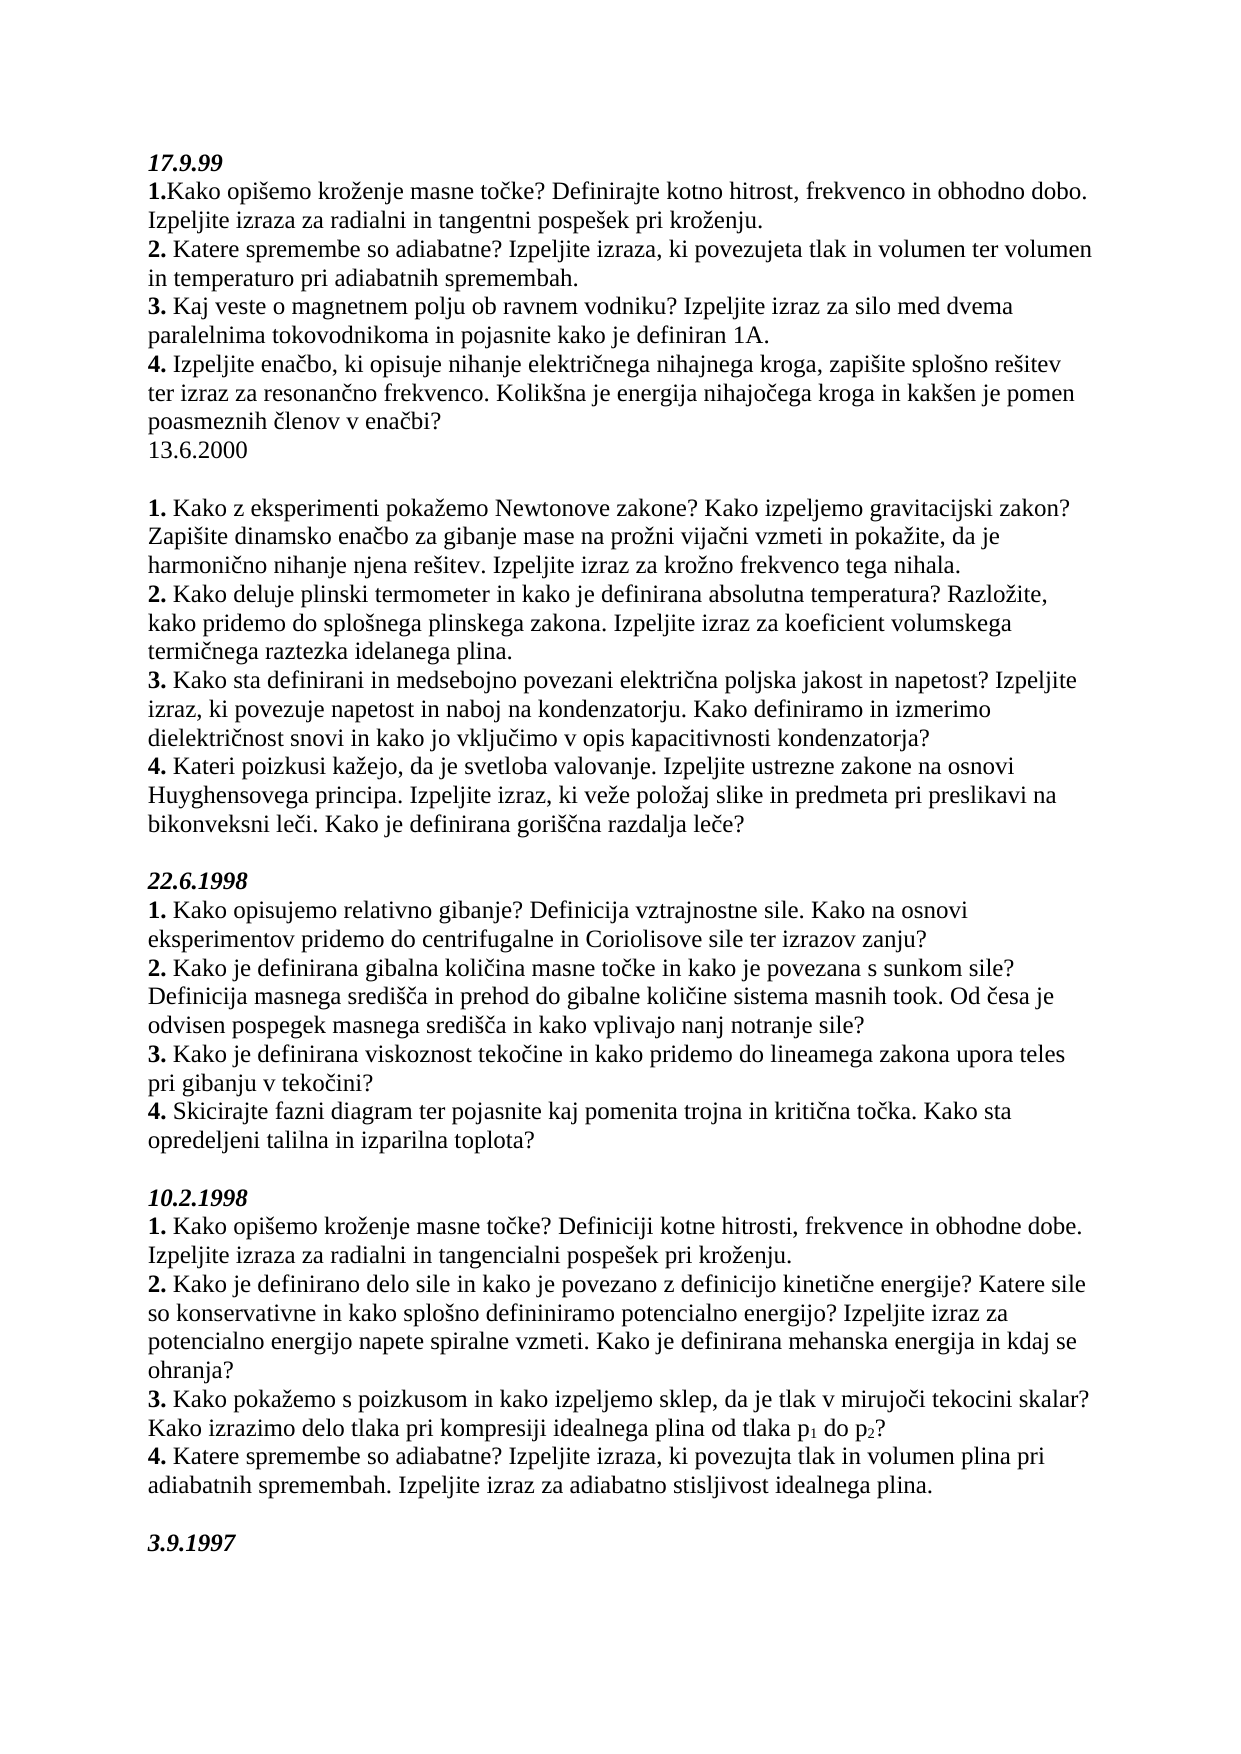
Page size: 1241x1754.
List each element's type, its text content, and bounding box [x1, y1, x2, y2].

text 3. Kako pokažemo s poizkusom in kako izpeljemo sklep, da je tlak v mirujoči tekocini skalar? Kako izrazimo delo tlaka pri kompresiji idealnega plina od tlaka p1 do p2? [148, 1384, 1092, 1441]
text 3. Kaj veste o magnetnem polju ob ravnem vodniku? Izpeljite izraz za silo med dvema paralelnima tokovodnikoma in pojasnite kako je definiran 1A. [148, 291, 1092, 349]
text 1. Kako opisujemo relativno gibanje? Definicija vztrajnostne sile. Kako na osnovi eksperimentov pridemo do centrifugalne in Coriolisove sile ter izrazov zanju? [148, 895, 1092, 953]
text 17.9.99 [148, 148, 1092, 176]
text 1. Kako z eksperimenti pokažemo Newtonove zakone? Kako izpeljemo gravitacijski zakon? Zapišite dinamsko enačbo za gibanje mase na prožni vijačni vzmeti in pokažite, da je harmonično nihanje njena rešitev. Izpeljite izraz za krožno frekvenco tega nihala. [148, 493, 1092, 579]
text 10.2.1998 [148, 1183, 1092, 1211]
text 22.6.1998 [148, 866, 1092, 895]
text 4. Izpeljite enačbo, ki opisuje nihanje električnega nihajnega kroga, zapišite splošno rešitev ter izraz za resonančno frekvenco. Kolikšna je energija nihajočega kroga in kakšen je pomen poasmeznih členov v enačbi? [148, 349, 1092, 435]
text 4. Kateri poizkusi kažejo, da je svetloba valovanje. Izpeljite ustrezne zakone na osnovi Huyghensovega principa. Izpeljite izraz, ki veže položaj slike in predmeta pri preslikavi na bikonveksni leči. Kako je definirana goriščna razdalja leče? [148, 751, 1092, 838]
text 1. Kako opišemo kroženje masne točke? Definiciji kotne hitrosti, frekvence in obhodne dobe. Izpeljite izraza za radialni in tangencialni pospešek pri kroženju. [148, 1211, 1092, 1269]
text 13.6.2000 [148, 435, 1092, 464]
text 4. Skicirajte fazni diagram ter pojasnite kaj pomenita trojna in kritična točka. Kako sta opredeljeni talilna in izparilna toplota? [148, 1096, 1092, 1154]
text 1.Kako opišemo kroženje masne točke? Definirajte kotno hitrost, frekvenco in obhodno dobo. Izpeljite izraza za radialni in tangentni pospešek pri kroženju. [148, 176, 1092, 234]
text 2. Kako je definirana gibalna količina masne točke in kako je povezana s sunkom sile? Definicija masnega središča in prehod do gibalne količine sistema masnih took. Od česa je odvisen pospegek masnega središča in kako vplivajo nanj notranje sile? [148, 953, 1092, 1039]
text 3. Kako sta definirani in medsebojno povezani električna poljska jakost in napetost? Izpeljite izraz, ki povezuje napetost in naboj na kondenzatorju. Kako definiramo in izmerimo dielektričnost snovi in kako jo vključimo v opis kapacitivnosti kondenzatorja? [148, 665, 1092, 751]
text 2. Katere spremembe so adiabatne? Izpeljite izraza, ki povezujeta tlak in volumen ter volumen in temperaturo pri adiabatnih spremembah. [148, 234, 1092, 291]
text 2. Kako deluje plinski termometer in kako je definirana absolutna temperatura? Razložite, kako pridemo do splošnega plinskega zakona. Izpeljite izraz za koeficient volumskega termičnega raztezka idelanega plina. [148, 579, 1092, 665]
text 3.9.1997 [148, 1528, 1092, 1556]
text 2. Kako je definirano delo sile in kako je povezano z definicijo kinetične energije? Katere sile so konservativne in kako splošno defininiramo potencialno energijo? Izpeljite izraz za potencialno energijo napete spiralne vzmeti. Kako je definirana mehanska energija in kdaj se ohranja? [148, 1269, 1092, 1384]
text 3. Kako je definirana viskoznost tekočine in kako pridemo do lineamega zakona upora teles pri gibanju v tekočini? [148, 1039, 1092, 1096]
text 4. Katere spremembe so adiabatne? Izpeljite izraza, ki povezujta tlak in volumen plina pri adiabatnih spremembah. Izpeljite izraz za adiabatno stisljivost idealnega plina. [148, 1441, 1092, 1499]
